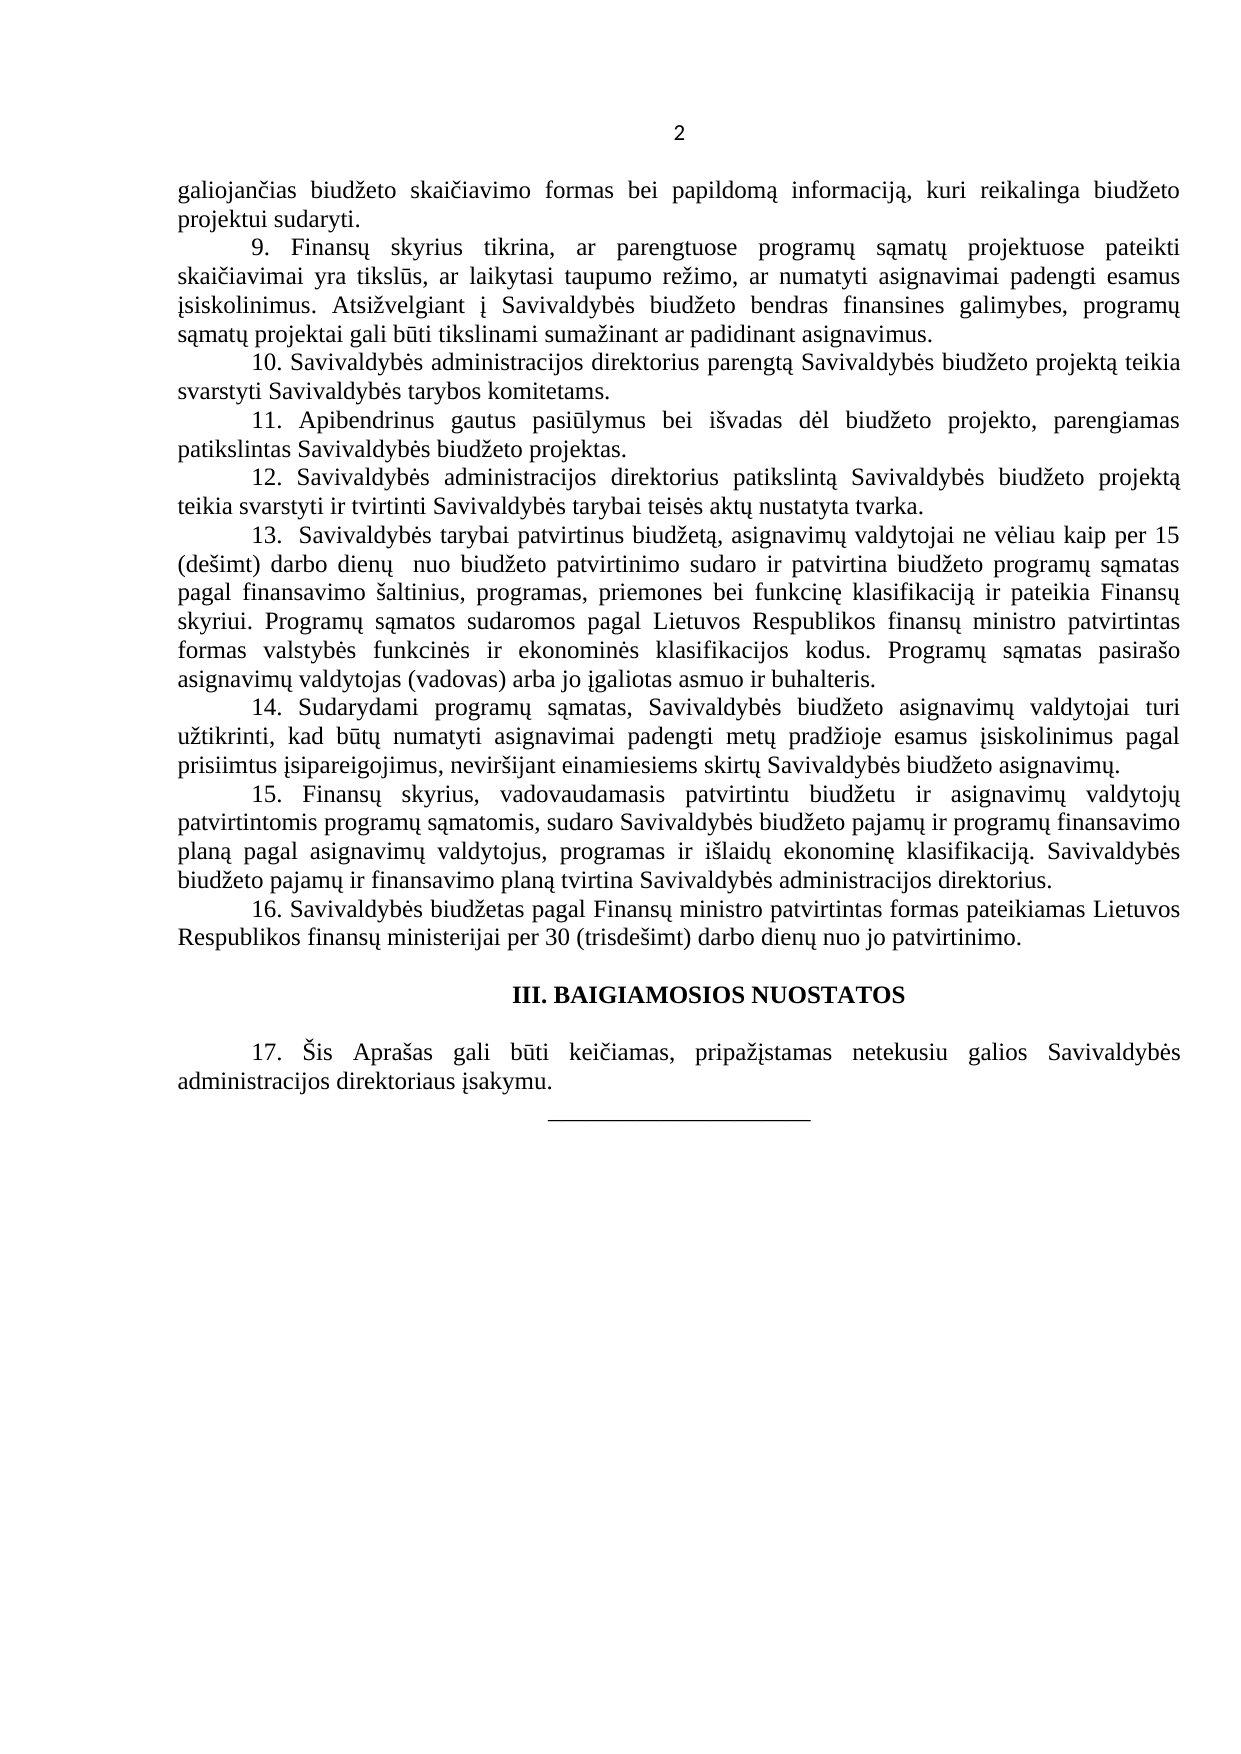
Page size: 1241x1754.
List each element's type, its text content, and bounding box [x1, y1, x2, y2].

text 10. Savivaldybės administracijos direktorius parengtą Savivaldybės biudžeto projektą teikia svarstyti Savivaldybės tarybos komitetams. [177, 347, 1181, 405]
text 15. Finansų skyrius, vadovaudamasis patvirtintu biudžetu ir asignavimų valdytojų patvirtintomis programų sąmatomis, sudaro Savivaldybės biudžeto pajamų ir programų finansavimo planą pagal asignavimų valdytojus, programas ir išlaidų ekonominę klasifikaciją. Savivaldybės biudžeto pajamų ir finansavimo planą tvirtina Savivaldybės administracijos direktorius. [177, 779, 1181, 894]
text 9. Finansų skyrius tikrina, ar parengtuose programų sąmatų projektuose pateikti skaičiavimai yra tikslūs, ar laikytasi taupumo režimo, ar numatyti asignavimai padengti esamus įsiskolinimus. Atsižvelgiant į Savivaldybės biudžeto bendras finansines galimybes, programų sąmatų projektai gali būti tikslinami sumažinant ar padidinant asignavimus. [177, 232, 1181, 347]
text III. BAIGIAMOSIOS NUOSTATOS [177, 980, 1181, 1009]
text 13. Savivaldybės tarybai patvirtinus biudžetą, asignavimų valdytojai ne vėliau kaip per 15 (dešimt) darbo dienų nuo biudžeto patvirtinimo sudaro ir patvirtina biudžeto programų sąmatas pagal finansavimo šaltinius, programas, priemones bei funkcinę klasifikaciją ir pateikia Finansų skyriui. Programų sąmatos sudaromos pagal Lietuvos Respublikos finansų ministro patvirtintas formas valstybės funkcinės ir ekonominės klasifikacijos kodus. Programų sąmatas pasirašo asignavimų valdytojas (vadovas) arba jo įgaliotas asmuo ir buhalteris. [177, 520, 1181, 692]
text 11. Apibendrinus gautus pasiūlymus bei išvadas dėl biudžeto projekto, parengiamas patikslintas Savivaldybės biudžeto projektas. [177, 405, 1181, 462]
text 16. Savivaldybės biudžetas pagal Finansų ministro patvirtintas formas pateikiamas Lietuvos Respublikos finansų ministerijai per 30 (trisdešimt) darbo dienų nuo jo patvirtinimo. [177, 894, 1181, 951]
text 14. Sudarydami programų sąmatas, Savivaldybės biudžeto asignavimų valdytojai turi užtikrinti, kad būtų numatyti asignavimai padengti metų pradžioje esamus įsiskolinimus pagal prisiimtus įsipareigojimus, neviršijant einamiesiems skirtų Savivaldybės biudžeto asignavimų. [177, 692, 1181, 779]
text galiojančias biudžeto skaičiavimo formas bei papildomą informaciją, kuri reikalinga biudžeto projektui sudaryti. [177, 175, 1181, 232]
text _____________________ [177, 1095, 1181, 1124]
text 12. Savivaldybės administracijos direktorius patikslintą Savivaldybės biudžeto projektą teikia svarstyti ir tvirtinti Savivaldybės tarybai teisės aktų nustatyta tvarka. [177, 462, 1181, 520]
text 17. Šis Aprašas gali būti keičiamas, pripažįstamas netekusiu galios Savivaldybės administracijos direktoriaus įsakymu. [177, 1037, 1181, 1095]
